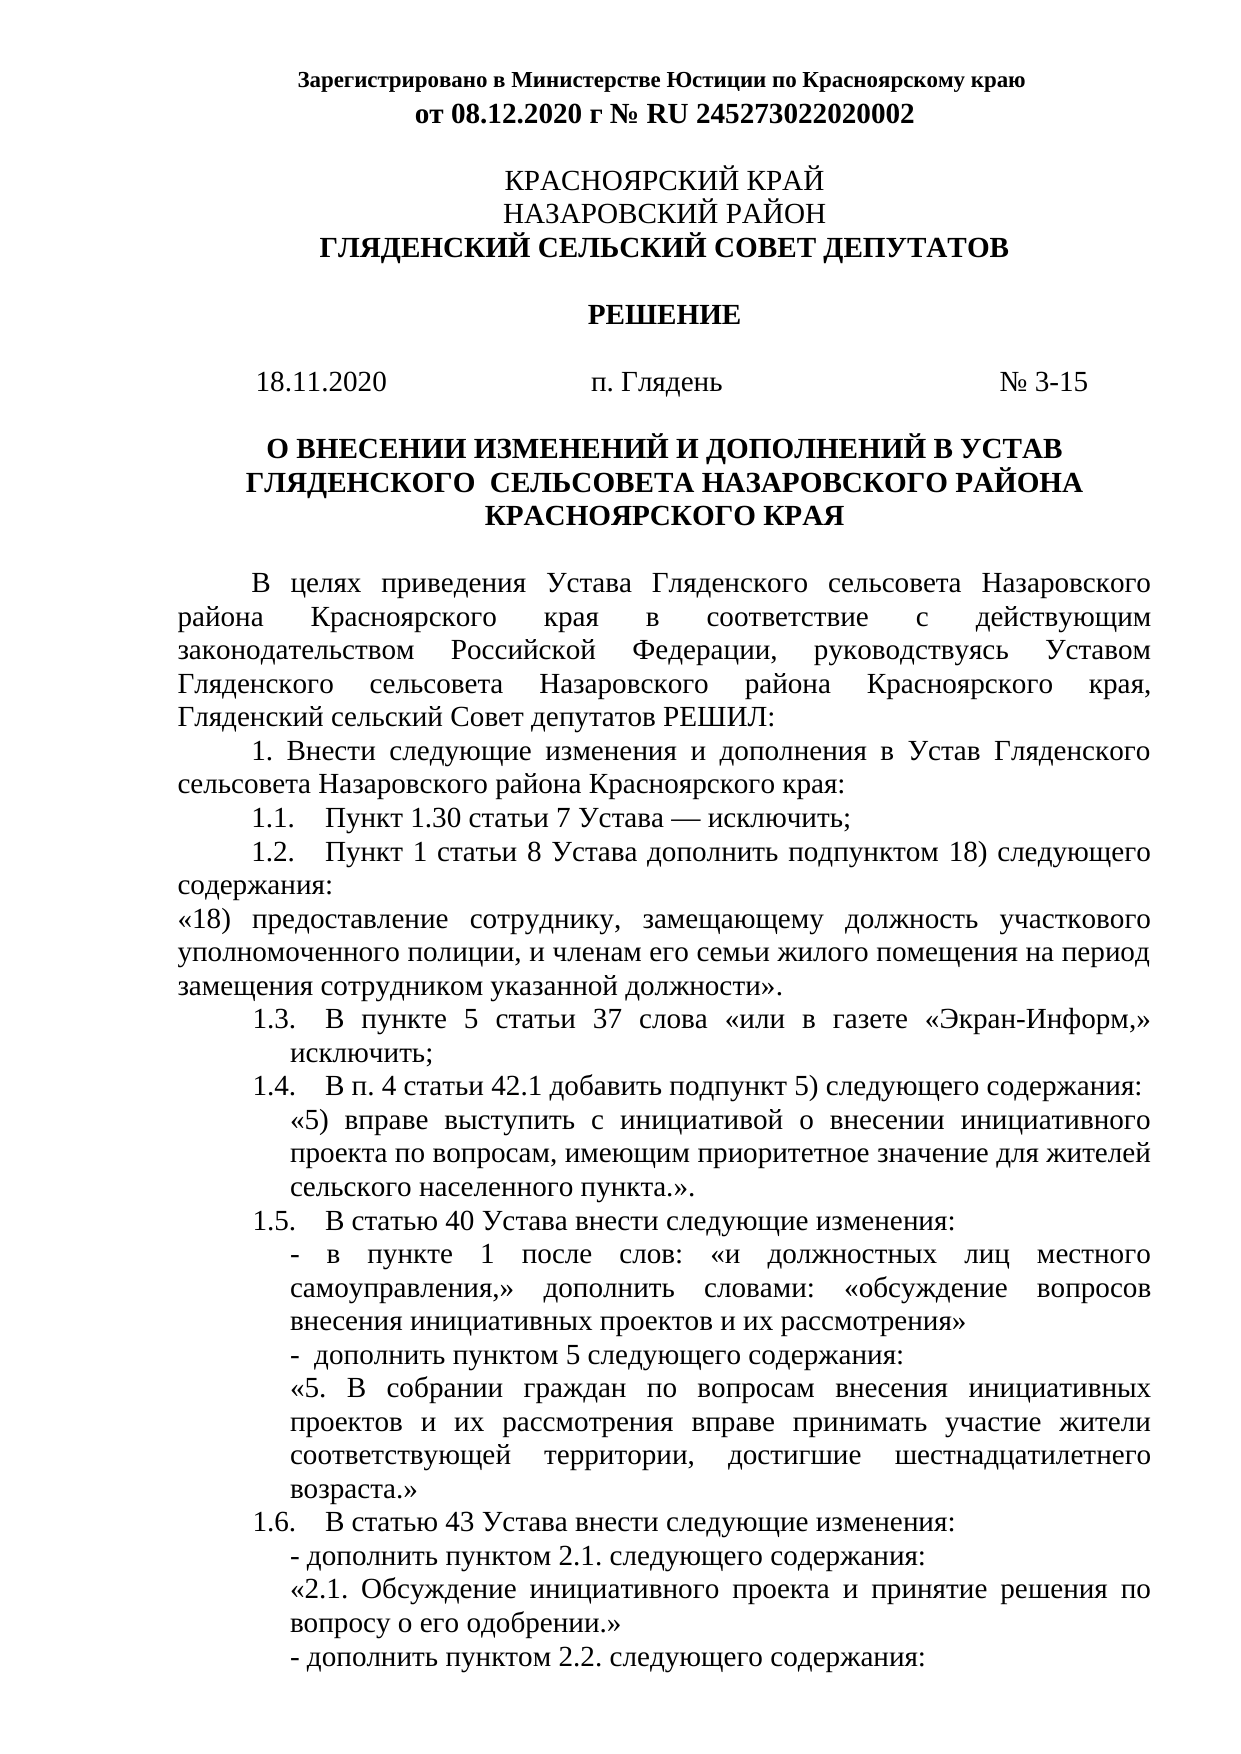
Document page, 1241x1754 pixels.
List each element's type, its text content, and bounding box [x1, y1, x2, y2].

text О ВНЕСЕНИИ ИЗМЕНЕНИЙ И ДОПОЛНЕНИЙ В УСТАВ ГЛЯДЕНСКОГО СЕЛЬСОВЕТА НАЗАРОВСКОГО РАЙОНА КРАСНОЯРСКОГО КРАЯ [177, 431, 1152, 532]
list Пункт 1 статьи 8 Устава дополнить подпунктом 18) следующего содержания: [177, 834, 1152, 901]
text В целях приведения Устава Гляденского сельсовета Назаровского района Красноярского края в соответствие с действующим законодательством Российской Федерации, руководствуясь Уставом Гляденского сельсовета Назаровского района Красноярского края, Гляденский сельский Совет депутатов РЕШИЛ: [177, 565, 1152, 733]
text 1. Внести следующие изменения и дополнения в Устав Гляденского сельсовета Назаровского района Красноярского края: [177, 733, 1152, 800]
text 18.11.2020 п. Глядень № 3-15 [177, 364, 1152, 398]
list В статью 43 Устава внести следующие изменения: [252, 1504, 1152, 1538]
list - дополнить пунктом 2.1. следующего содержания: [252, 1538, 1152, 1572]
list «18) предоставление сотруднику, замещающему должность участкового уполномоченного полиции, и членам его семьи жилого помещения на период замещения сотрудником указанной должности». [177, 901, 1152, 1001]
list - в пункте 1 после слов: «и должностных лиц местного самоуправления,» дополнить словами: «обсуждение вопросов внесения инициативных проектов и их рассмотрения» [252, 1236, 1152, 1337]
list Пункт 1.30 статьи 7 Устава — исключить; [177, 800, 1152, 834]
list В статью 40 Устава внести следующие изменения: [252, 1203, 1152, 1236]
text НАЗАРОВСКИЙ РАЙОН [177, 196, 1152, 230]
list - дополнить пунктом 2.2. следующего содержания: [252, 1639, 1152, 1672]
text Зарегистрировано в Министерстве Юстиции по Красноярскому краю [177, 66, 1152, 92]
text КРАСНОЯРСКИЙ КРАЙ [177, 163, 1152, 196]
text РЕШЕНИЕ [177, 297, 1152, 331]
list В пункте 5 статьи 37 слова «или в газете «Экран-Информ,» исключить; [252, 1001, 1152, 1068]
list «5. В собрании граждан по вопросам внесения инициативных проектов и их рассмотрения вправе принимать участие жители соответствующей территории, достигшие шестнадцатилетнего возраста.» [252, 1370, 1152, 1504]
text ГЛЯДЕНСКИЙ СЕЛЬСКИЙ СОВЕТ ДЕПУТАТОВ [177, 230, 1152, 263]
list «5) вправе выступить с инициативой о внесении инициативного проекта по вопросам, имеющим приоритетное значение для жителей сельского населенного пункта.». [252, 1102, 1152, 1203]
list В п. 4 статьи 42.1 добавить подпункт 5) следующего содержания: [252, 1068, 1152, 1102]
list - дополнить пунктом 5 следующего содержания: [252, 1337, 1152, 1370]
list «2.1. Обсуждение инициативного проекта и принятие решения по вопросу о его одобрении.» [252, 1572, 1152, 1639]
text от 08.12.2020 г № RU 245273022020002 [177, 96, 1152, 129]
